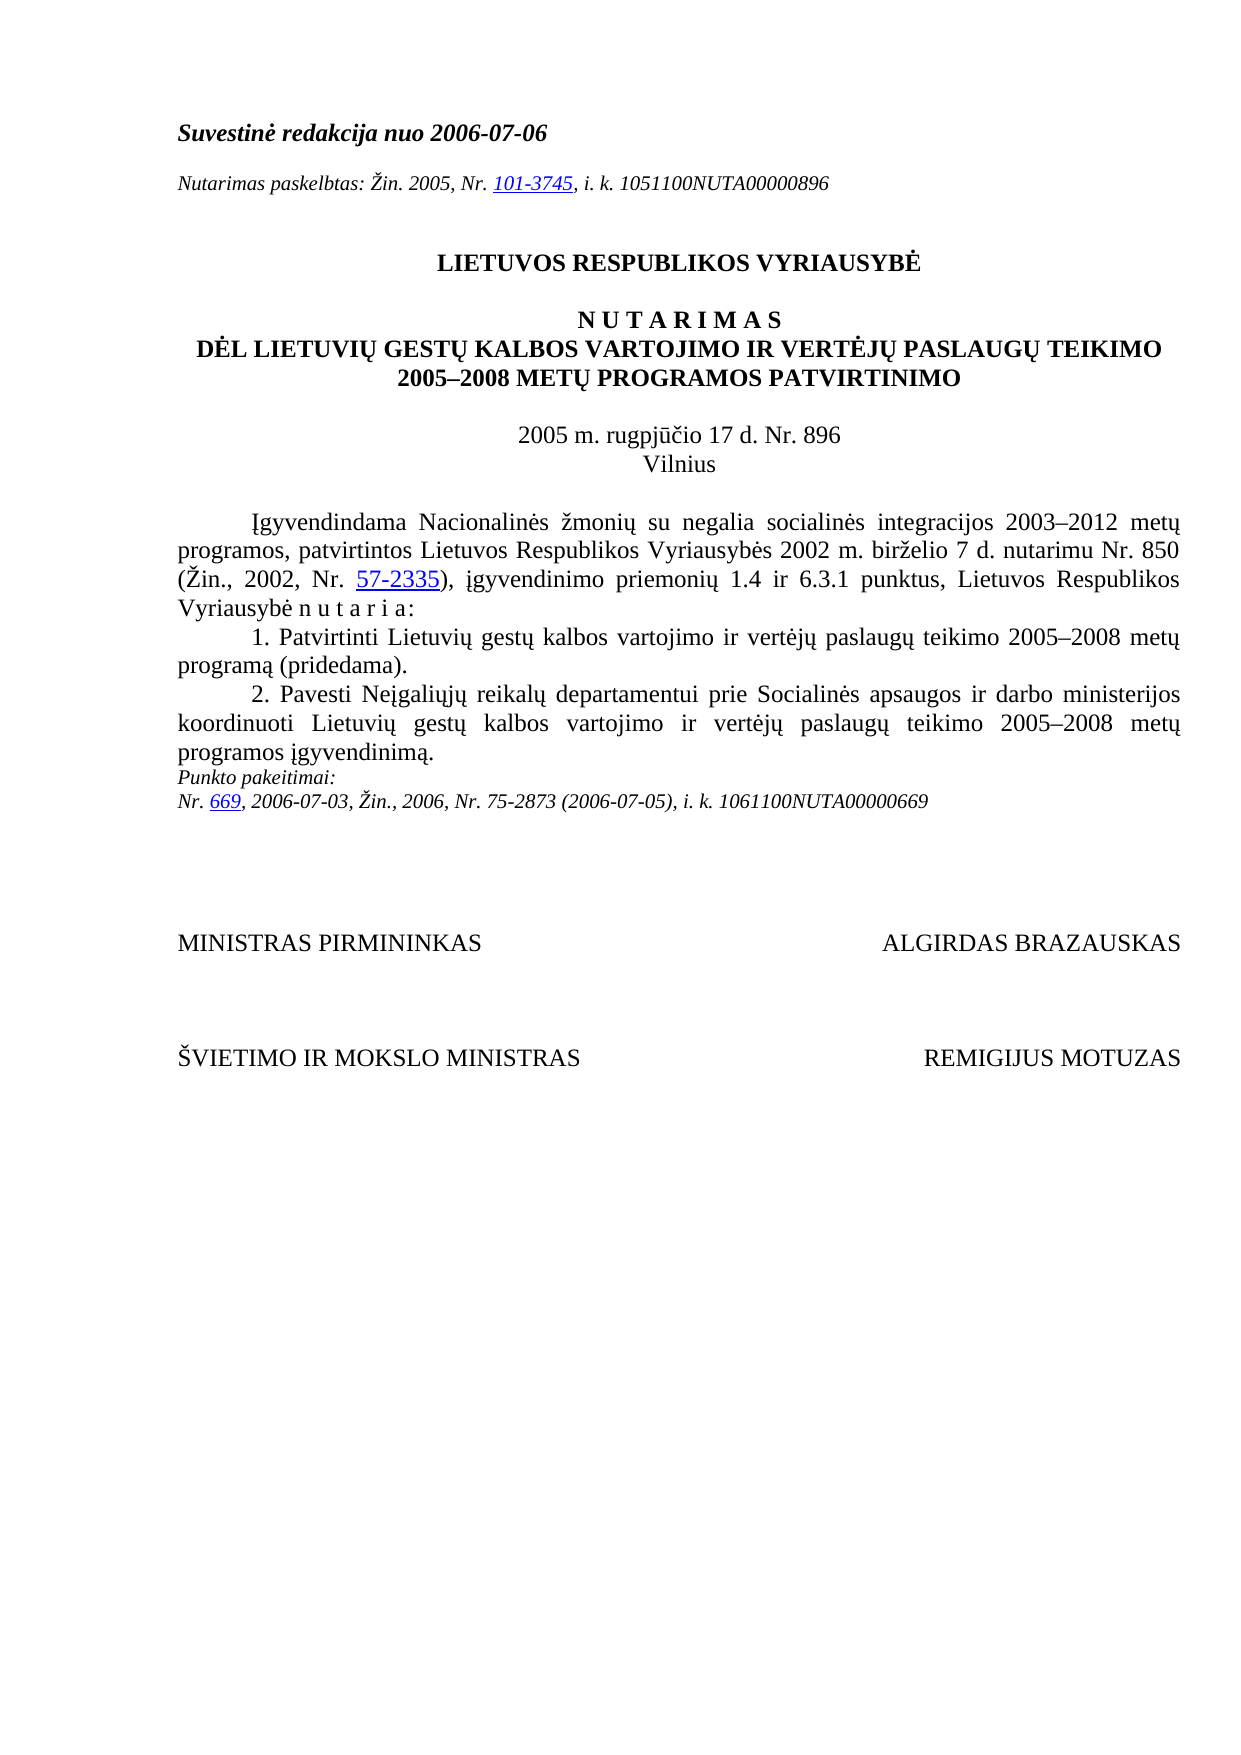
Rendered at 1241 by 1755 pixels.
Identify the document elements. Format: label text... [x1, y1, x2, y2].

text Ministras Pirmininkas Algirdas Brazauskas [177, 928, 1181, 957]
text LIETUVOS RESPUBLIKOS VYRIAUSYBĖ [177, 248, 1181, 277]
text 1. Patvirtinti Lietuvių gestų kalbos vartojimo ir vertėjų paslaugų teikimo 2005–2008 metų programą (pridedama). [177, 622, 1181, 679]
text Įgyvendindama Nacionalinės žmonių su negalia socialinės integracijos 2003–2012 metų programos, patvirtintos Lietuvos Respublikos Vyriausybės 2002 m. birželio 7 d. nutarimu Nr. 850 (Žin., 2002, Nr. 57-2335), įgyvendinimo priemonių 1.4 ir 6.3.1 punktus, Lietuvos Respublikos Vyriausybė nutaria: [177, 507, 1181, 622]
text 2. Pavesti Neįgaliųjų reikalų departamentui prie Socialinės apsaugos ir darbo ministerijos koordinuoti Lietuvių gestų kalbos vartojimo ir vertėjų paslaugų teikimo 2005–2008 metų programos įgyvendinimą. [177, 679, 1181, 765]
text Punkto pakeitimai: [177, 765, 1181, 789]
text Nr. 669, 2006-07-03, Žin., 2006, Nr. 75-2873 (2006-07-05), i. k. 1061100NUTA00000669 [177, 789, 1181, 813]
text N U T A R I M A S [177, 305, 1181, 334]
text Vilnius [177, 449, 1181, 478]
text Nutarimas paskelbtas: Žin. 2005, Nr. 101-3745, i. k. 1051100NUTA00000896 [177, 171, 1181, 195]
text Švietimo ir mokslo ministras Remigijus Motuzas [177, 1043, 1181, 1072]
text DĖL LIETUVIŲ GESTŲ KALBOS VARTOJIMO IR VERTĖJŲ PASLAUGŲ TEIKIMO 2005–2008 METŲ PROGRAMOS PATVIRTINIMO [177, 334, 1181, 392]
text 2005 m. rugpjūčio 17 d. Nr. 896 [177, 420, 1181, 449]
text Suvestinė redakcija nuo 2006-07-06 [177, 118, 1181, 147]
